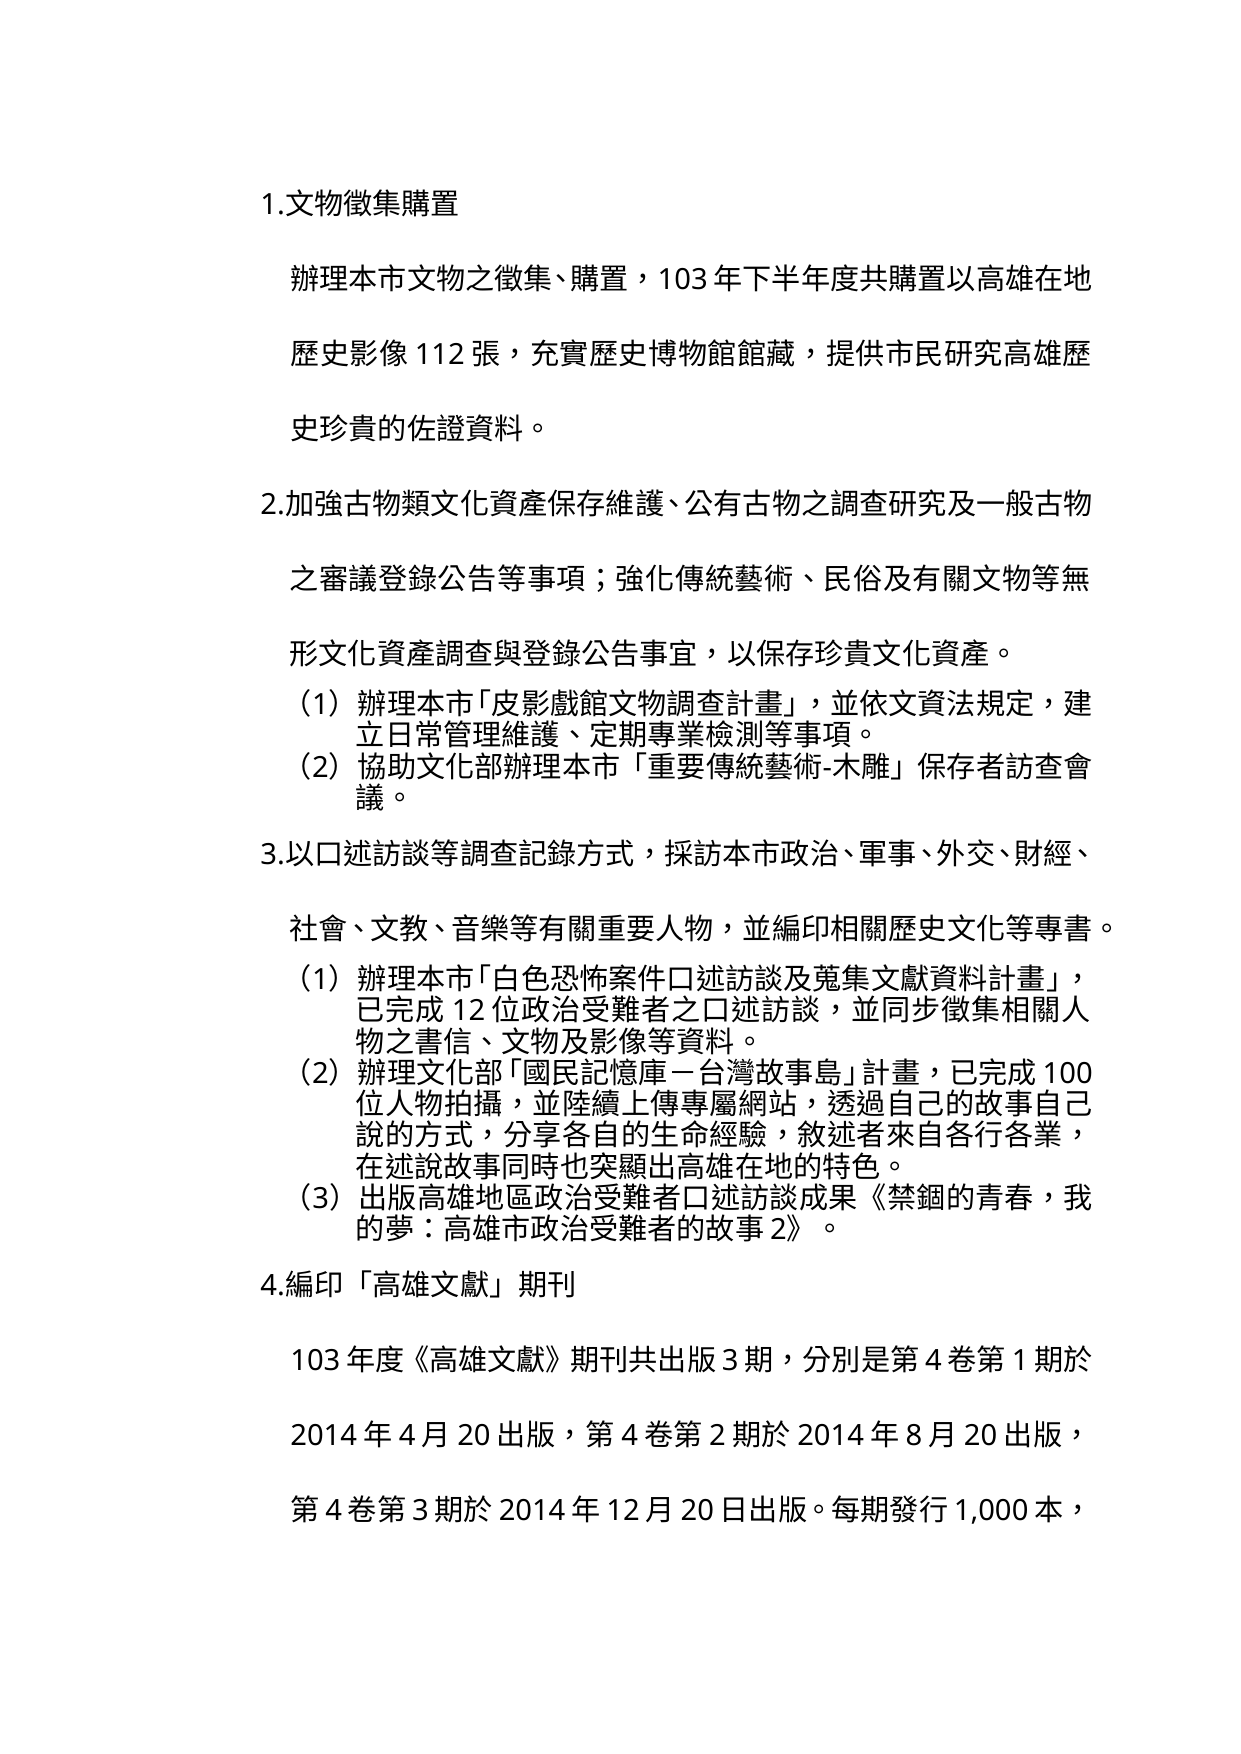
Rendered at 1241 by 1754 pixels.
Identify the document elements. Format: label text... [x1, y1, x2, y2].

text 3.以口述訪談等調查記錄方式，採訪本市政治、軍事、外交、財經、社會、文教、音樂等有關重要人物，並編印相關歷史文化等專書。 [260, 814, 1092, 964]
text （1）辦理本市「皮影戲館文物調查計畫」，並依文資法規定，建立日常管理維護、定期專業檢測等事項。 [283, 689, 1092, 752]
text （2）協助文化部辦理本市「重要傳統藝術-木雕」保存者訪查會議。 [283, 752, 1092, 814]
text （3）出版高雄地區政治受難者口述訪談成果《禁錮的青春，我的夢：高雄市政治受難者的故事2》。 [283, 1183, 1092, 1246]
text （1）辦理本市「白色恐怖案件口述訪談及蒐集文獻資料計畫」，已完成12位政治受難者之口述訪談，並同步徵集相關人物之書信、文物及影像等資料。 [283, 964, 1092, 1058]
text 4.編印「高雄文獻」期刊 [260, 1246, 1092, 1321]
text 1.文物徵集購置 [260, 164, 1092, 239]
text 103年度《高雄文獻》期刊共出版3期，分別是第4卷第1期於2014年4月20出版，第4卷第2期於2014年8月20出版，第4卷第3期於2014年12月20日出版。每期發行1,000本， [290, 1321, 1092, 1546]
text （2）辦理文化部「國民記憶庫－台灣故事島」計畫，已完成100位人物拍攝，並陸續上傳專屬網站，透過自己的故事自己說的方式，分享各自的生命經驗，敘述者來自各行各業，在述說故事同時也突顯出高雄在地的特色。 [283, 1058, 1092, 1183]
text 2.加強古物類文化資產保存維護、公有古物之調查研究及一般古物之審議登錄公告等事項；強化傳統藝術、民俗及有關文物等無形文化資產調查與登錄公告事宜，以保存珍貴文化資產。 [260, 464, 1092, 689]
text 辦理本市文物之徵集、購置，103年下半年度共購置以高雄在地歷史影像112張，充實歷史博物館館藏，提供市民研究高雄歷史珍貴的佐證資料。 [290, 239, 1092, 464]
